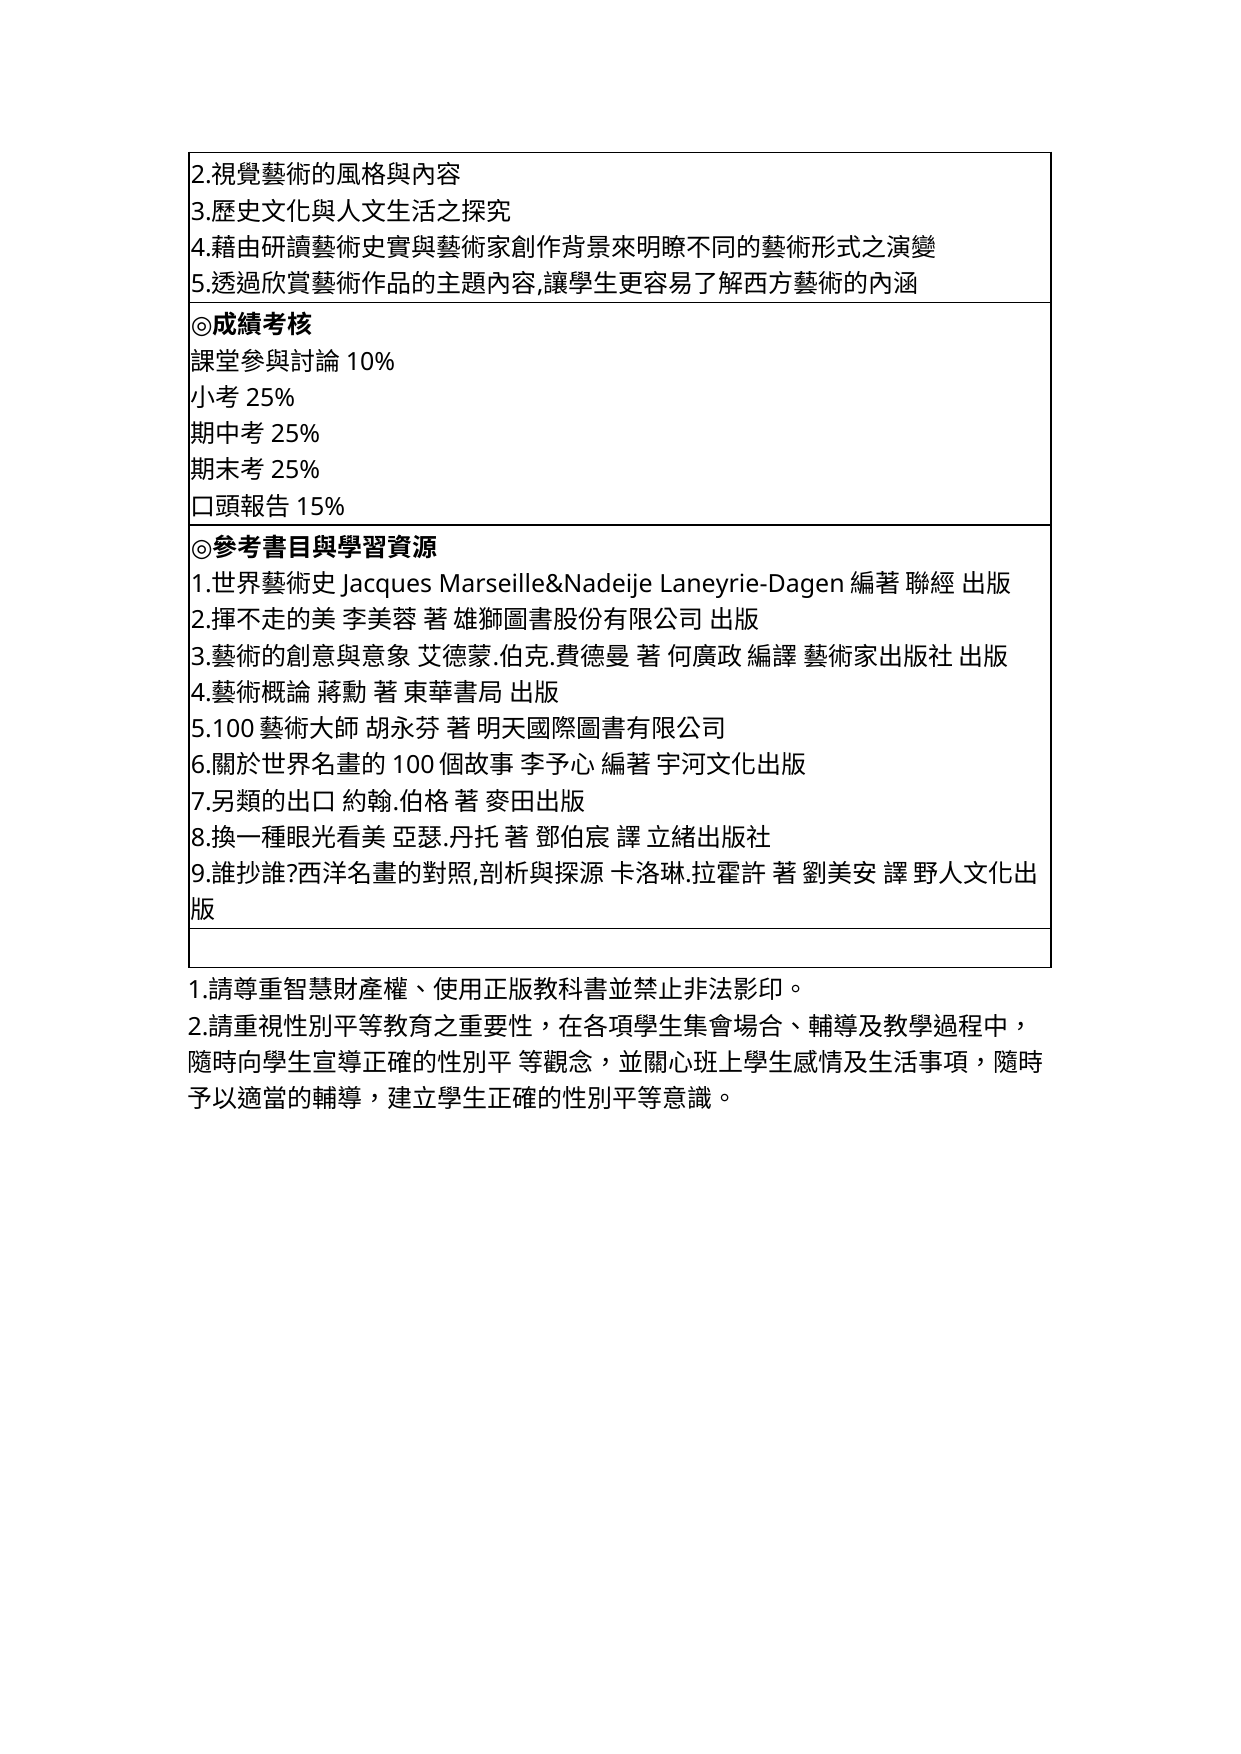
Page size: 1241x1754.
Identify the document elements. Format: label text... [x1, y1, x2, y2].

table_cell ◎成績考核 課堂參與討論10% 小考25% 期中考25% 期末考25% 口頭報告15% [190, 303, 1050, 524]
table_cell ◎參考書目與學習資源 1.世界藝術史 Jacques Marseille&Nadeije Laneyrie-Dagen編著 聯經 出版 2.揮不走的美 李美蓉 著 雄獅圖書股份有限公司 出版 3.藝術的創意與意象 艾德蒙.伯克.費德曼 著 何廣政 編譯 藝術家出版社 出版 4.藝術概論 蔣勳 著 東華書局 出版 5.100藝術大師 胡永芬 著 明天國際圖書有限公司 6.關於世界名畫的100個故事 李予心 編著 宇河文化出版 7.另類的出口 約翰.伯格 著 麥田出版 8.換一種眼光看美 亞瑟.丹托 著 鄧伯宸 譯 立緒出版社 9.誰抄誰?西洋名畫的對照,剖析與探源 卡洛琳.拉霍許 著 劉美安 譯 野人文化出版 [190, 526, 1050, 927]
text 1.請尊重智慧財產權、使用正版教科書並禁止非法影印。 2.請重視性別平等教育之重要性，在各項學生集會場合、輔導及教學過程中，隨時向學生宣導正確的性別平 等觀念，並關心班上學生感情及生活事項，隨時予以適當的輔導，建立學生正確的性別平等意識。 [187, 970, 1053, 1115]
table_cell 2.視覺藝術的風格與內容 3.歷史文化與人文生活之探究 4.藉由研讀藝術史實與藝術家創作背景來明瞭不同的藝術形式之演變 5.透過欣賞藝術作品的主題內容,讓學生更容易了解西方藝術的內涵 [190, 153, 1050, 301]
table_cell [190, 929, 1050, 966]
